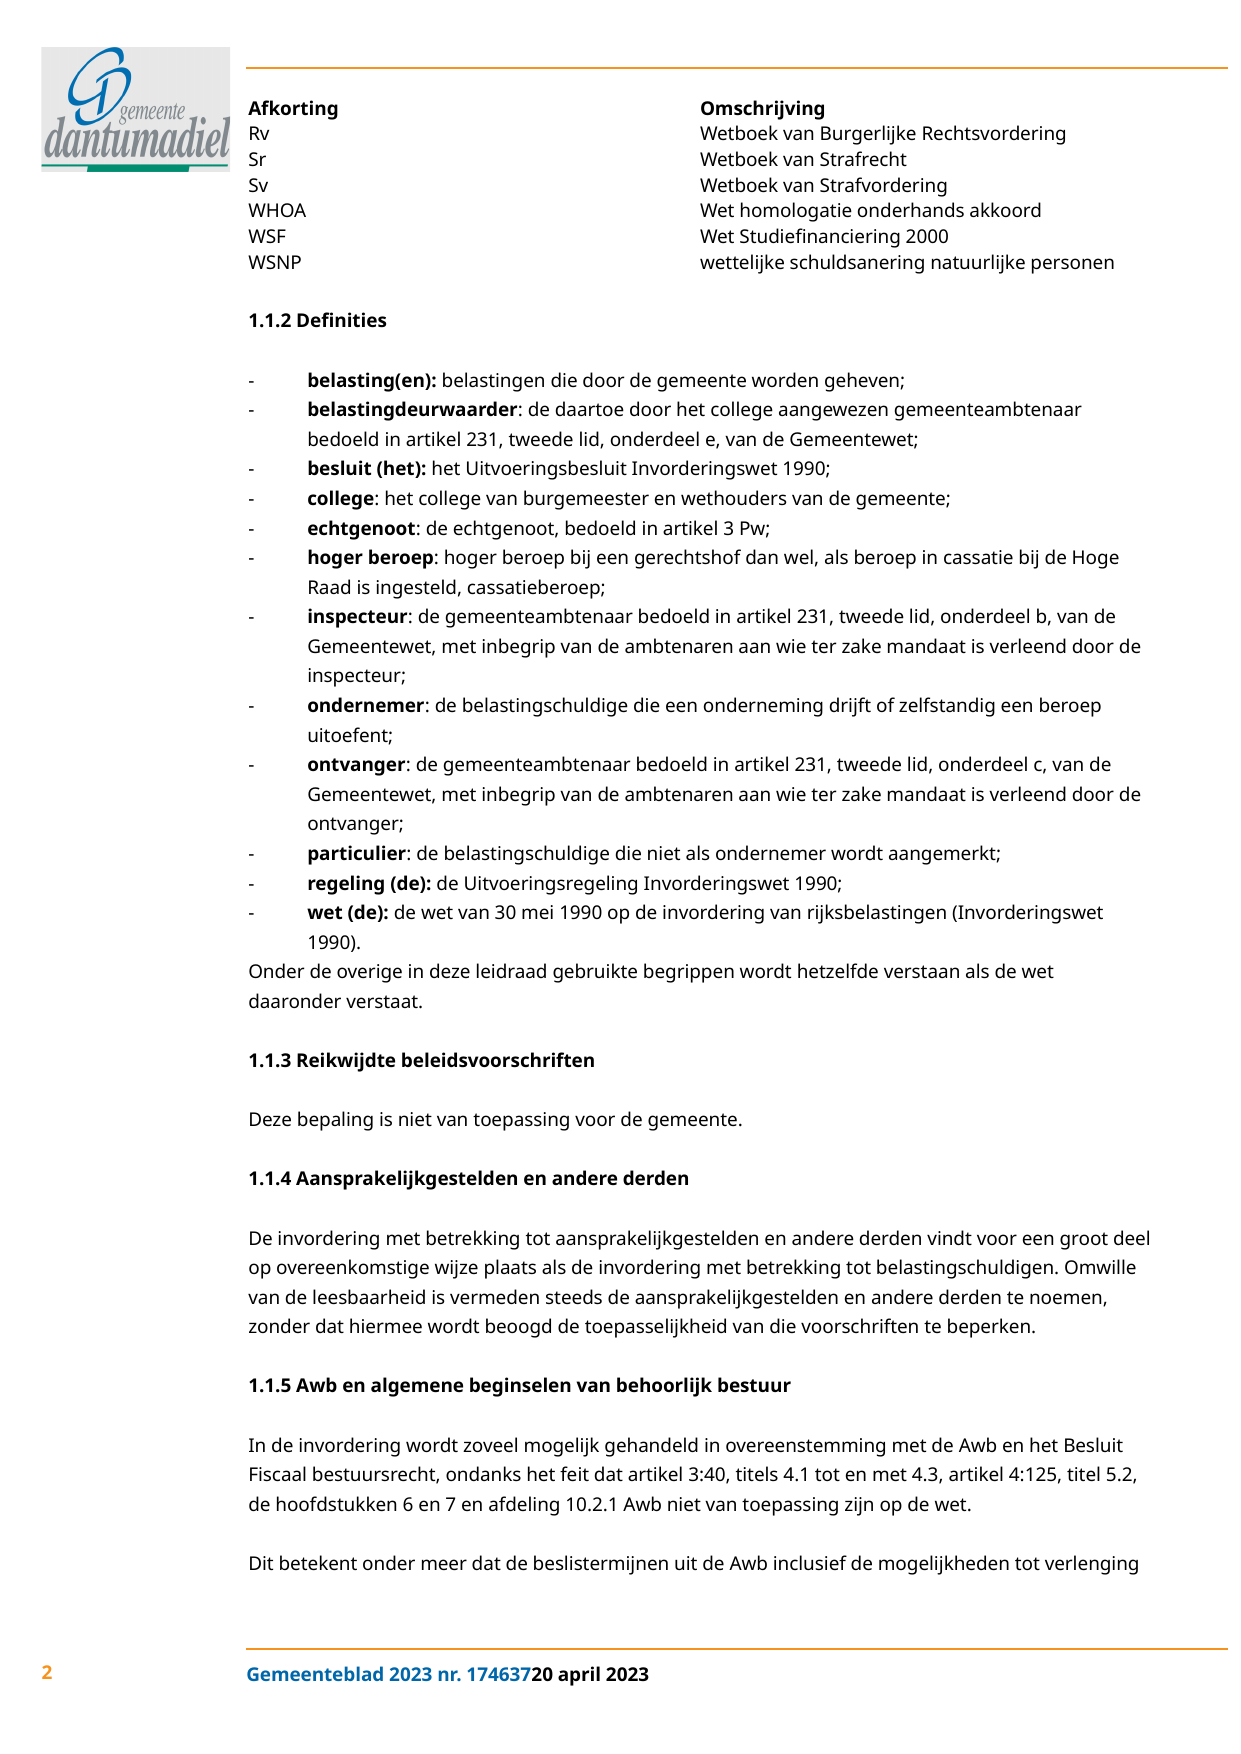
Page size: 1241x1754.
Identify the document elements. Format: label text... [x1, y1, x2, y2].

list ontvanger: de gemeenteambtenaar bedoeld in artikel 231, tweede lid, onderdeel c, van de Gemeentewet, met inbegrip van de ambtenaren aan wie ter zake mandaat is verleend door de ontvanger; [248, 751, 1152, 836]
text De invordering met betrekking tot aansprakelijkgestelden en andere derden vindt voor een groot deel op overeenkomstige wijze plaats als de invordering met betrekking tot belastingschuldigen. Omwille van de leesbaarheid is vermeden steeds de aansprakelijkgestelden en andere derden te noemen, zonder dat hiermee wordt beoogd de toepasselijkheid van die voorschriften te beperken. [248, 1225, 1152, 1339]
table_cell Sr [248, 146, 700, 172]
text 1.1.2 Definities [248, 308, 1152, 333]
list inspecteur: de gemeenteambtenaar bedoeld in artikel 231, tweede lid, onderdeel b, van de Gemeentewet, met inbegrip van de ambtenaren aan wie ter zake mandaat is verleend door de inspecteur; [248, 603, 1152, 688]
table_header Omschrijving [700, 95, 1152, 121]
table_cell WHOA [248, 198, 700, 223]
table_cell Rv [248, 121, 700, 146]
text Onder de overige in deze leidraad gebruikte begrippen wordt hetzelfde verstaan als de wet daaronder verstaat. [248, 958, 1152, 1014]
picture [41, 47, 231, 172]
list wet (de): de wet van 30 mei 1990 op de invordering van rijksbelastingen (Invorderingswet 1990). [248, 899, 1152, 955]
table_cell Sv [248, 172, 700, 198]
table_cell Wetboek van Burgerlijke Rechtsvordering [700, 121, 1152, 146]
table_cell Wet homologatie onderhands akkoord [700, 198, 1152, 223]
list college: het college van burgemeester en wethouders van de gemeente; [248, 485, 1152, 511]
text 1.1.5 Awb en algemene beginselen van behoorlijk bestuur [248, 1373, 1152, 1398]
table_cell Wetboek van Strafvordering [700, 172, 1152, 198]
list belastingdeurwaarder: de daartoe door het college aangewezen gemeenteambtenaar bedoeld in artikel 231, tweede lid, onderdeel e, van de Gemeentewet; [248, 396, 1152, 452]
table_cell wettelijke schuldsanering natuurlijke personen [700, 249, 1152, 275]
table_cell Wetboek van Strafrecht [700, 146, 1152, 172]
text Dit betekent onder meer dat de beslistermijnen uit de Awb inclusief de mogelijkheden tot verlenging [248, 1550, 1152, 1576]
text In de invordering wordt zoveel mogelijk gehandeld in overeenstemming met de Awb en het Besluit Fiscaal bestuursrecht, ondanks het feit dat artikel 3:40, titels 4.1 tot en met 4.3, artikel 4:125, titel 5.2, de hoofdstukken 6 en 7 en afdeling 10.2.1 Awb niet van toepassing zijn op de wet. [248, 1432, 1152, 1517]
table_cell WSNP [248, 249, 700, 275]
list echtgenoot: de echtgenoot, bedoeld in artikel 3 Pw; [248, 515, 1152, 541]
list hoger beroep: hoger beroep bij een gerechtshof dan wel, als beroep in cassatie bij de Hoge Raad is ingesteld, cassatieberoep; [248, 544, 1152, 600]
list regeling (de): de Uitvoeringsregeling Invorderingswet 1990; [248, 870, 1152, 896]
text Deze bepaling is niet van toepassing voor de gemeente. [248, 1106, 1152, 1132]
table_cell WSF [248, 224, 700, 249]
list besluit (het): het Uitvoeringsbesluit Invorderingswet 1990; [248, 456, 1152, 481]
table_header Afkorting [248, 95, 700, 121]
list particulier: de belastingschuldige die niet als ondernemer wordt aangemerkt; [248, 840, 1152, 866]
text 1.1.4 Aansprakelijkgestelden en andere derden [248, 1166, 1152, 1191]
list ondernemer: de belastingschuldige die een onderneming drijft of zelfstandig een beroep uitoefent; [248, 692, 1152, 748]
table_cell Wet Studiefinanciering 2000 [700, 224, 1152, 249]
text 1.1.3 Reikwijdte beleidsvoorschriften [248, 1047, 1152, 1073]
list belasting(en): belastingen die door de gemeente worden geheven; [248, 367, 1152, 393]
